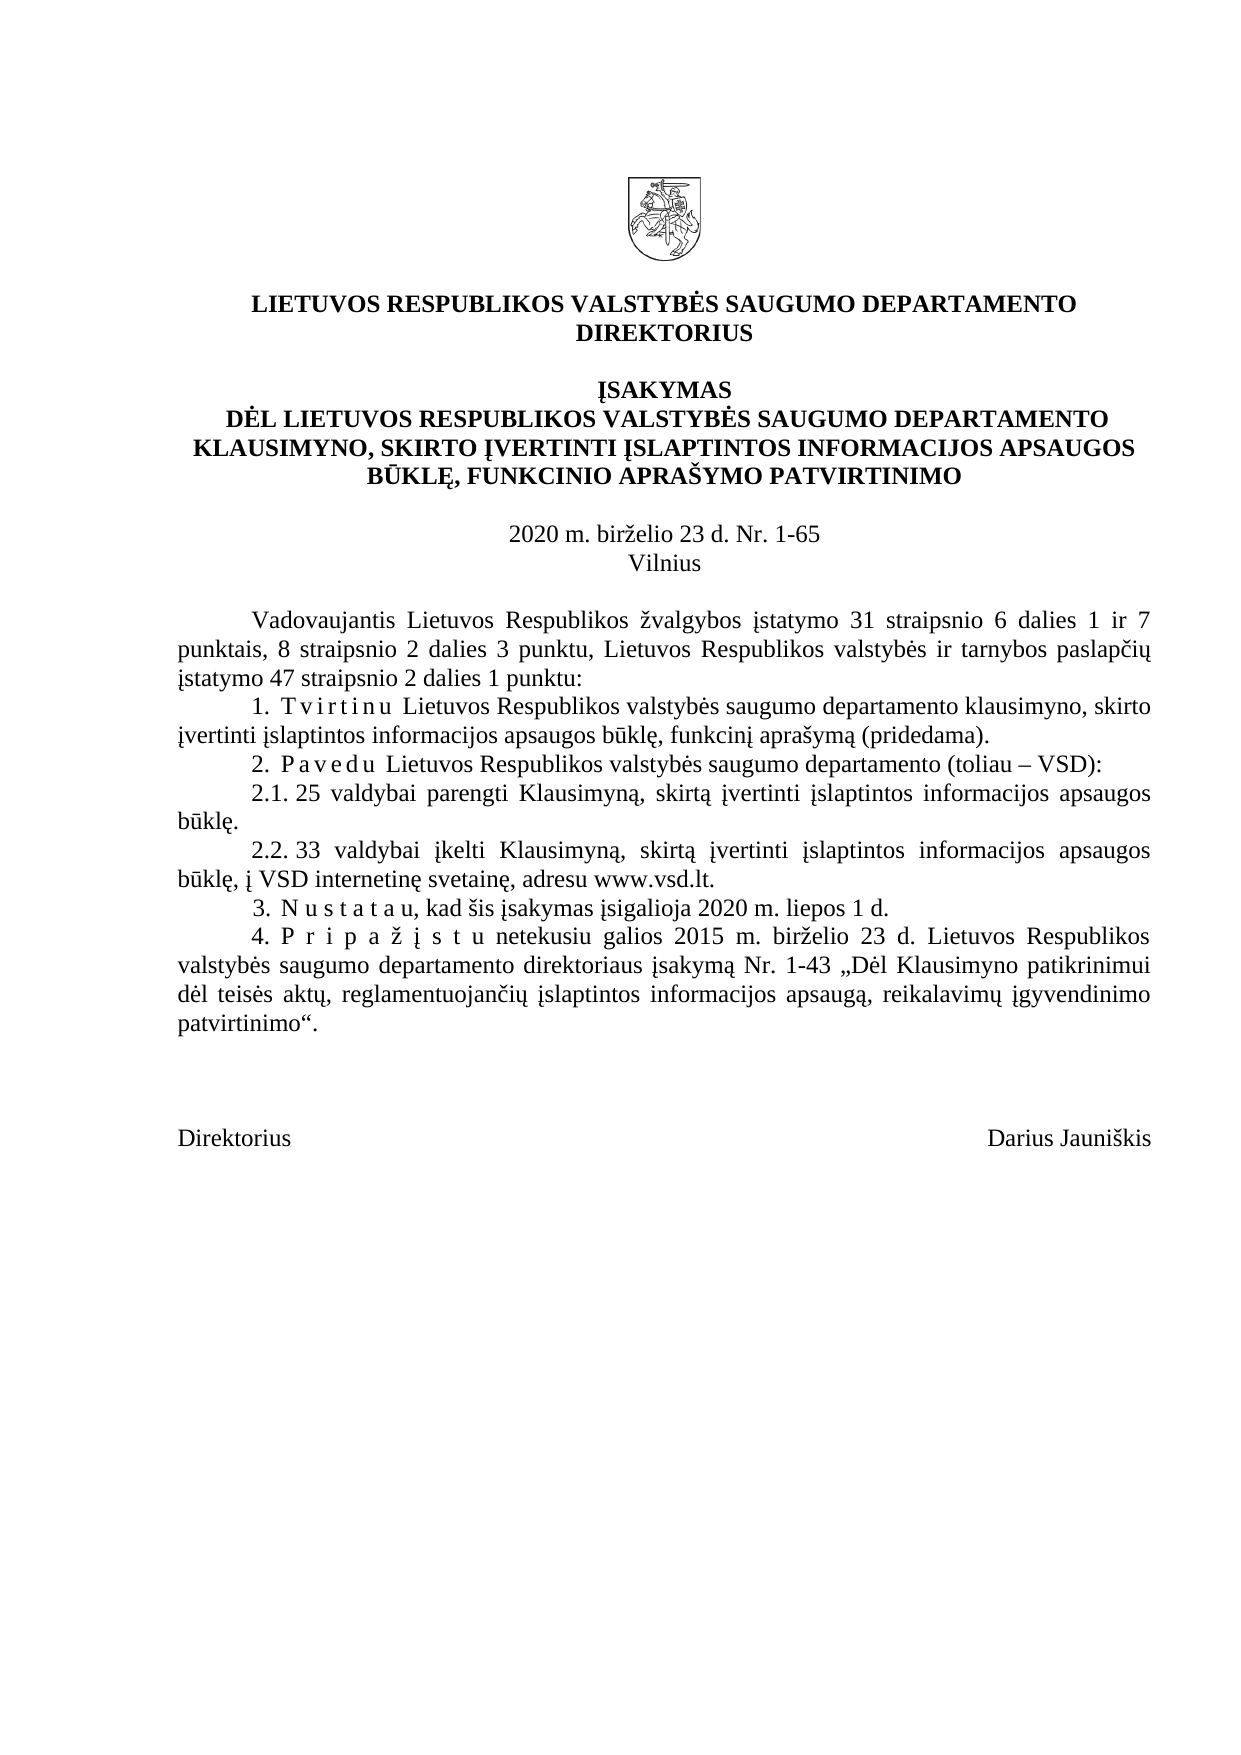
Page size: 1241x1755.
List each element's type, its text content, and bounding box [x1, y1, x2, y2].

text 2.1. 25 valdybai parengti Klausimyną, skirtą įvertinti įslaptintos informacijos apsaugos būklę. [177, 778, 1152, 835]
text 2.2. 33 valdybai įkelti Klausimyną, skirtą įvertinti įslaptintos informacijos apsaugos būklę, į VSD internetinę svetainę, adresu www.vsd.lt. [177, 835, 1152, 893]
text 2020 m. birželio 23 d. Nr. 1-65 Vilnius [177, 519, 1152, 576]
text 3. N u s t a t a u, kad šis įsakymas įsigalioja 2020 m. liepos 1 d. [252, 893, 1152, 921]
text LIETUVOS RESPUBLIKOS VALSTYBĖS SAUGUMO DEPARTAMENTO DIREKTORIUS [177, 289, 1152, 346]
text 2. Pavedu Lietuvos Respublikos valstybės saugumo departamento (toliau – VSD): [177, 749, 1152, 778]
text ĮSAKYMAS [177, 375, 1152, 404]
text DĖL LIETUVOS RESPUBLIKOS VALSTYBĖS SAUGUMO DEPARTAMENTO KLAUSIMYNO, SKIRTO ĮVERTINTI ĮSLAPTINTOS INFORMACIJOS APSAUGOS BŪKLĘ, FUNKCINIO APRAŠYMO PATVIRTINIMO [177, 404, 1152, 490]
text 4. P r i p a ž į s t u netekusiu galios 2015 m. birželio 23 d. Lietuvos Respublikos valstybės saugumo departamento direktoriaus įsakymą Nr. 1-43 „Dėl Klausimyno patikrinimui dėl teisės aktų, reglamentuojančių įslaptintos informacijos apsaugą, reikalavimų įgyvendinimo patvirtinimo“. [177, 921, 1152, 1036]
text Direktorius Darius Jauniškis [177, 1123, 1152, 1151]
text 1. Tvirtinu Lietuvos Respublikos valstybės saugumo departamento klausimyno, skirto įvertinti įslaptintos informacijos apsaugos būklę, funkcinį aprašymą (pridedama). [177, 691, 1152, 749]
text Vadovaujantis Lietuvos Respublikos žvalgybos įstatymo 31 straipsnio 6 dalies 1 ir 7 punktais, 8 straipsnio 2 dalies 3 punktu, Lietuvos Respublikos valstybės ir tarnybos paslapčių įstatymo 47 straipsnio 2 dalies 1 punktu: [177, 605, 1152, 691]
